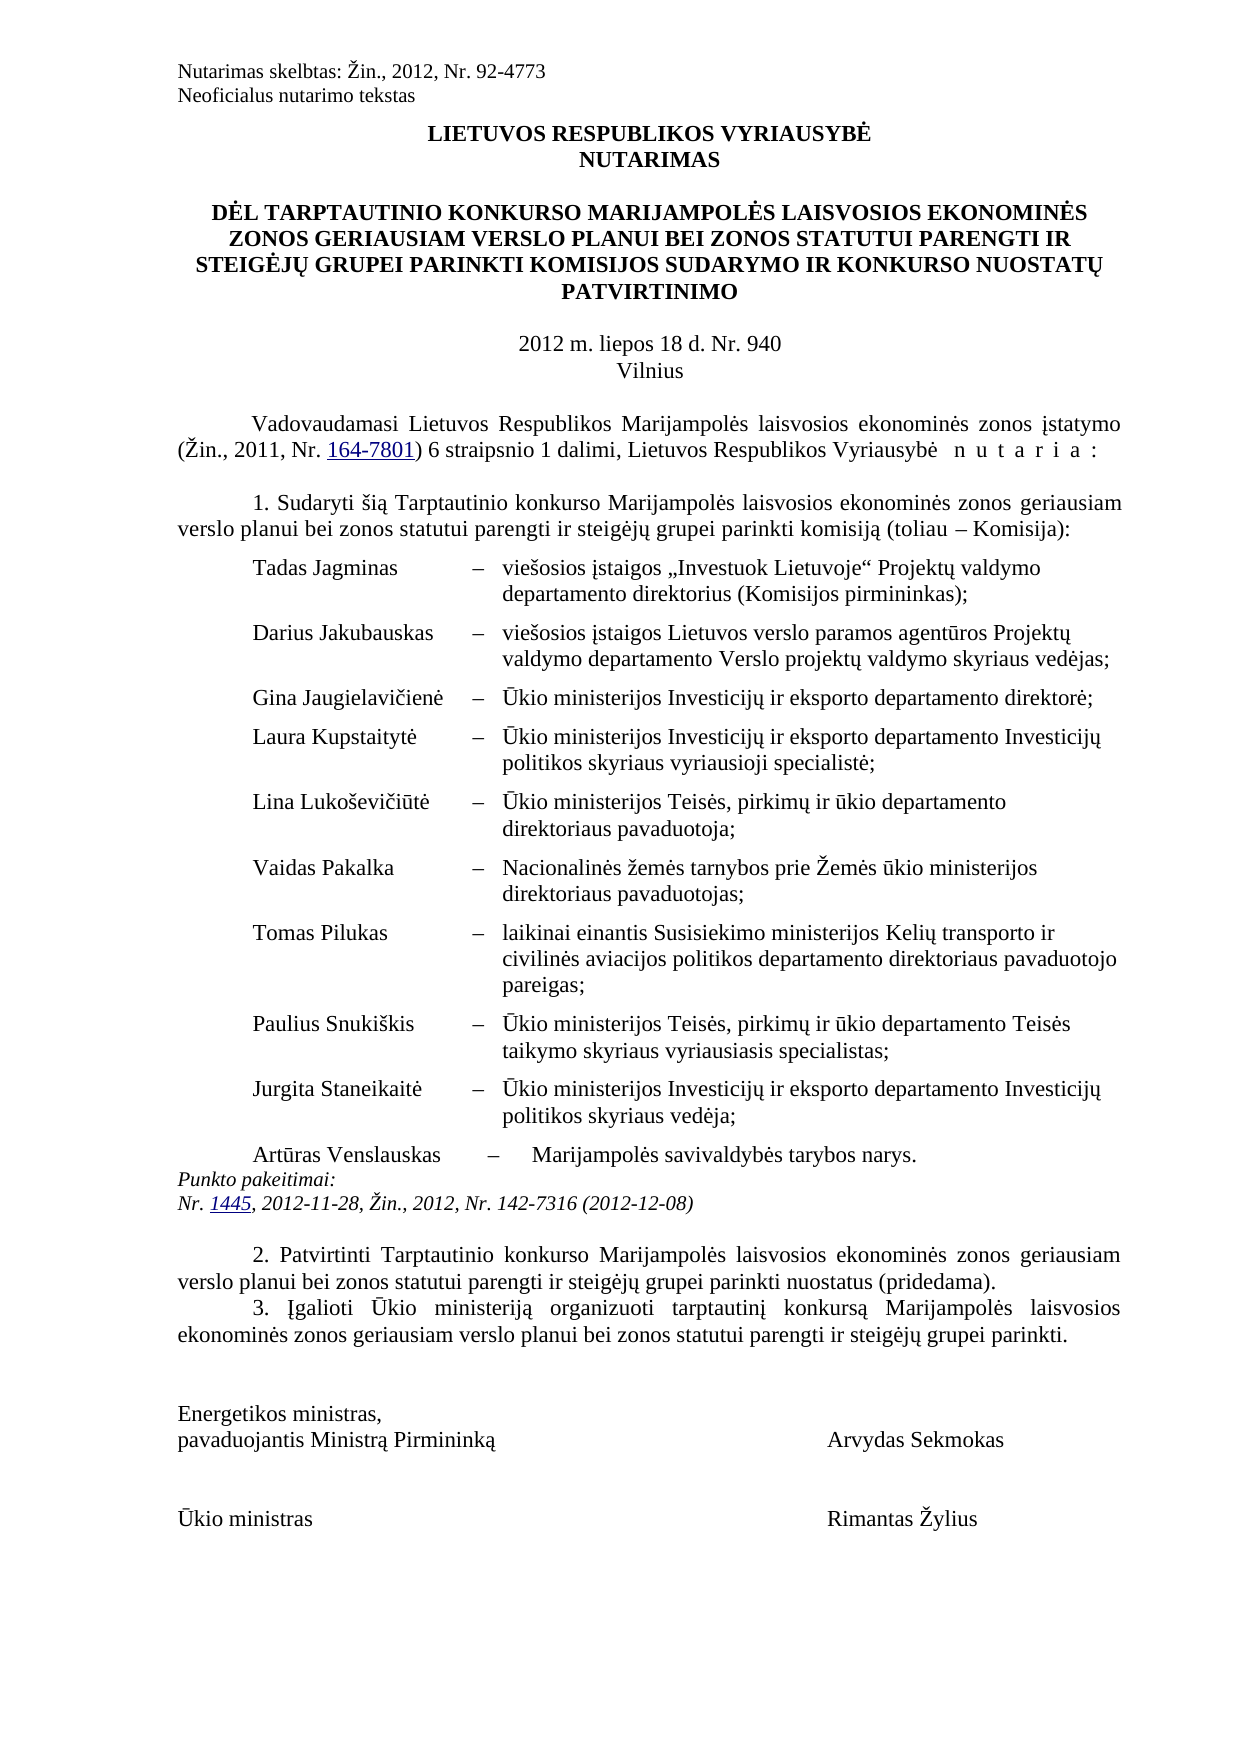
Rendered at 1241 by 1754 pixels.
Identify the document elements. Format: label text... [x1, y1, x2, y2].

text Nutarimas skelbtas: Žin., 2012, Nr. 92-4773 [177, 59, 1122, 83]
text Tadas Jagminas – viešosios įstaigos „Investuok Lietuvoje“ Projektų valdymo departamento direktorius (Komisijos pirmininkas); [252, 554, 1122, 607]
text pavaduojantis Ministrą Pirmininką Arvydas Sekmokas [177, 1426, 1122, 1452]
text Lina Lukoševičiūtė – Ūkio ministerijos Teisės, pirkimų ir ūkio departamento direktoriaus pavaduotoja; [252, 788, 1122, 841]
text Dėl TARPTAUTINIO KONKURSO MARIJAMPOLĖS LAISVOSIOS EKONOMINĖS ZONOS GERIAUSIAM VERSLO PLANUI BEI ZONOS STATUTUI PARENGTI IR STEIGĖJŲ GRUPEI PARINKTI KOMISIJOS SUDARYMO IR KONKURSO NUOSTATŲ PATVIRTINIMO [177, 199, 1122, 304]
text Artūras Venslauskas – Marijampolės savivaldybės tarybos narys. [252, 1141, 1122, 1167]
text Nr. 1445, 2012-11-28, Žin., 2012, Nr. 142-7316 (2012-12-08) [177, 1191, 1122, 1215]
text Darius Jakubauskas – viešosios įstaigos Lietuvos verslo paramos agentūros Projektų valdymo departamento Verslo projektų valdymo skyriaus vedėjas; [252, 619, 1122, 672]
text 1. Sudaryti šią Tarptautinio konkurso Marijampolės laisvosios ekonominės zonos geriausiam verslo planui bei zonos statutui parengti ir steigėjų grupei parinkti komisiją (toliau – Komisija): [177, 489, 1122, 541]
text Paulius Snukiškis – Ūkio ministerijos Teisės, pirkimų ir ūkio departamento Teisės taikymo skyriaus vyriausiasis specialistas; [252, 1010, 1122, 1063]
text Neoficialus nutarimo tekstas [177, 83, 1122, 107]
text nutarimas [177, 146, 1122, 172]
text Vaidas Pakalka – Nacionalinės žemės tarnybos prie Žemės ūkio ministerijos direktoriaus pavaduotojas; [252, 853, 1122, 906]
text 3. Įgalioti Ūkio ministeriją organizuoti tarptautinį konkursą Marijampolės laisvosios ekonominės zonos geriausiam verslo planui bei zonos statutui parengti ir steigėjų grupei parinkti. [177, 1294, 1122, 1347]
subtitle Lietuvos Respublikos Vyriausybė [177, 120, 1122, 146]
text Punkto pakeitimai: [177, 1167, 1122, 1191]
text Tomas Pilukas – laikinai einantis Susisiekimo ministerijos Kelių transporto ir civilinės aviacijos politikos departamento direktoriaus pavaduotojo pareigas; [252, 919, 1122, 998]
text Ūkio ministras Rimantas Žylius [177, 1505, 1122, 1531]
text Gina Jaugielavičienė – Ūkio ministerijos Investicijų ir eksporto departamento direktorė; [252, 684, 1122, 711]
text Laura Kupstaitytė – Ūkio ministerijos Investicijų ir eksporto departamento Investicijų politikos skyriaus vyriausioji specialistė; [252, 723, 1122, 776]
text 2. Patvirtinti Tarptautinio konkurso Marijampolės laisvosios ekonominės zonos geriausiam verslo planui bei zonos statutui parengti ir steigėjų grupei parinkti nuostatus (pridedama). [177, 1242, 1122, 1294]
text Jurgita Staneikaitė – Ūkio ministerijos Investicijų ir eksporto departamento Investicijų politikos skyriaus vedėja; [252, 1076, 1122, 1128]
text 2012 m. liepos 18 d. Nr. 940 Vilnius [177, 331, 1122, 383]
text Energetikos ministras, [177, 1400, 1122, 1426]
text Vadovaudamasi Lietuvos Respublikos Marijampolės laisvosios ekonominės zonos įstatymo (Žin., 2011, Nr. 164-7801) 6 straipsnio 1 dalimi, Lietuvos Respublikos Vyriausybė nutaria: [177, 409, 1122, 462]
